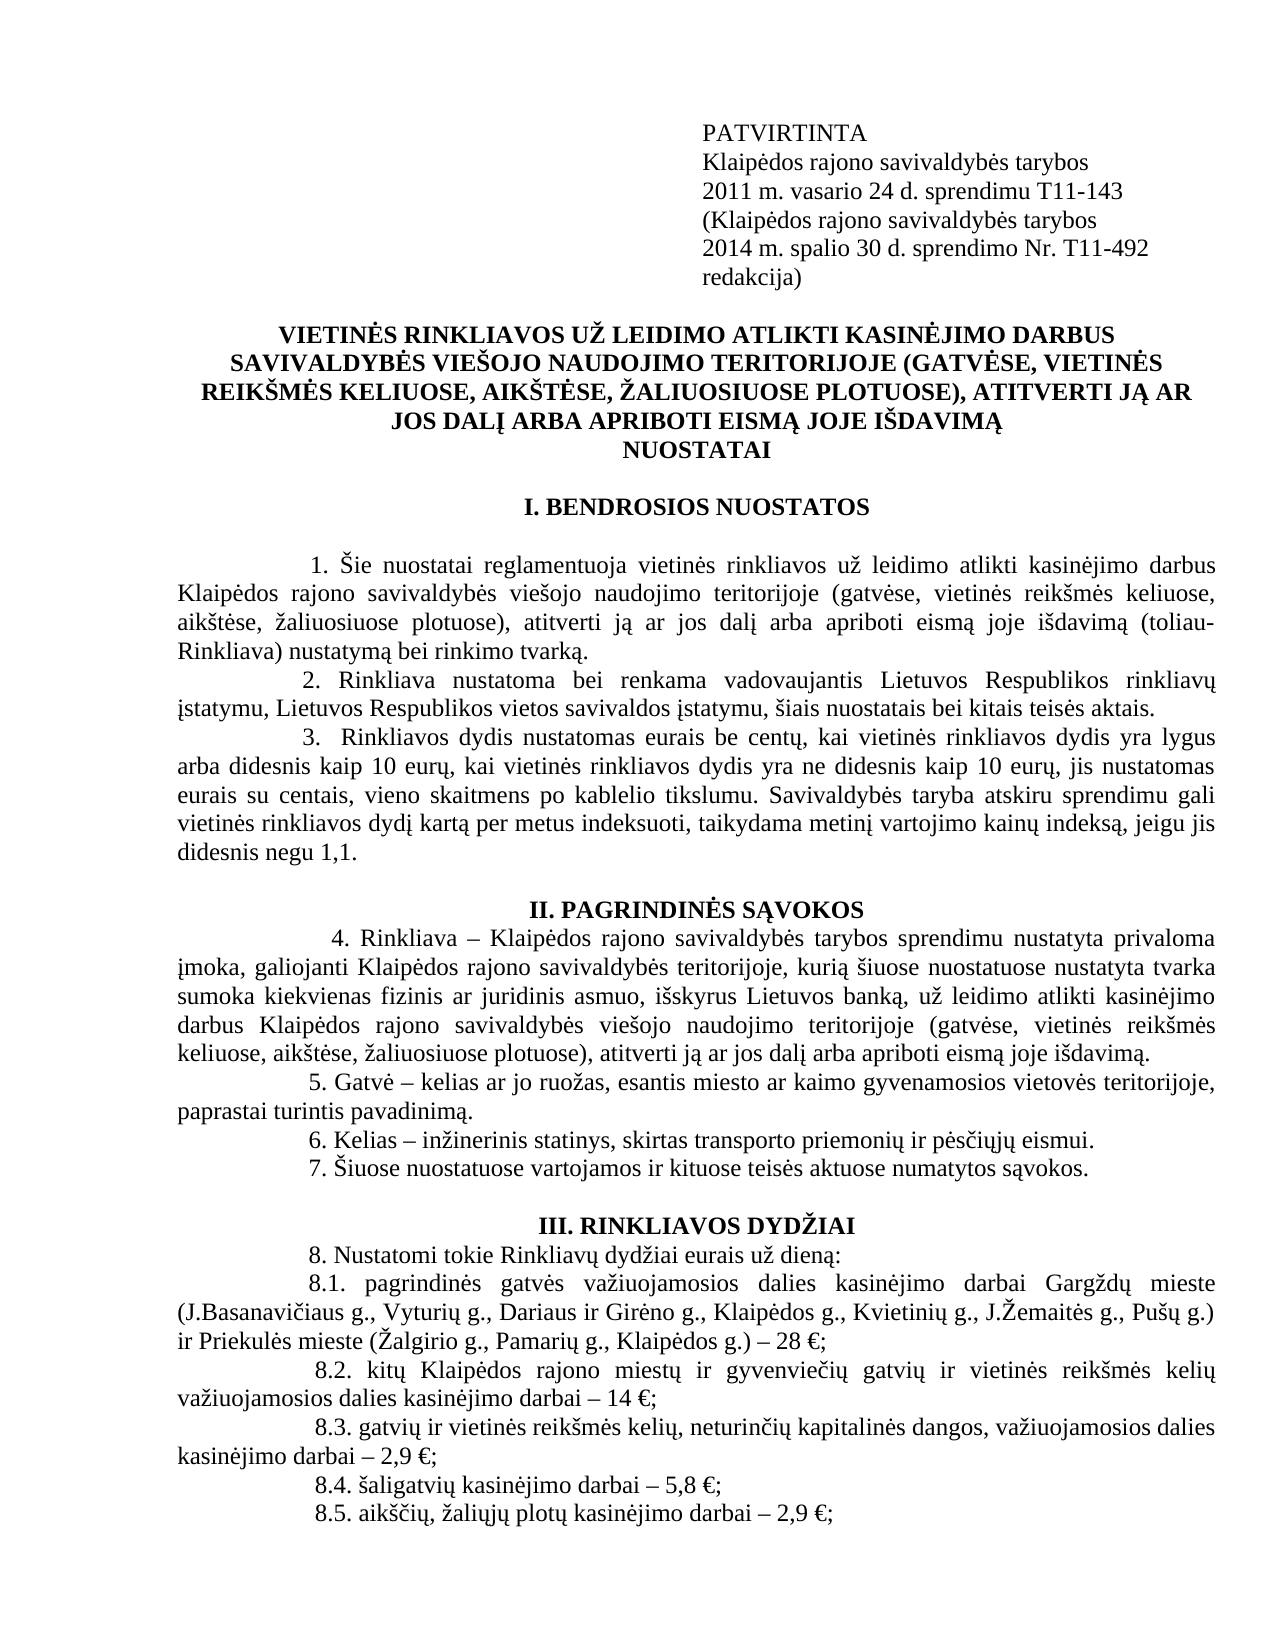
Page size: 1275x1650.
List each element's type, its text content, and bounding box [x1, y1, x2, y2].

text 5. Gatvė – kelias ar jo ruožas, esantis miesto ar kaimo gyvenamosios vietovės teritorijoje, paprastai turintis pavadinimą. [177, 1067, 1216, 1125]
text III. RINKLIAVOS DYDŽIAI [177, 1211, 1216, 1240]
text 8.1. pagrindinės gatvės važiuojamosios dalies kasinėjimo darbai Gargždų mieste (J.Basanavičiaus g., Vyturių g., Dariaus ir Girėno g., Klaipėdos g., Kvietinių g., J.Žemaitės g., Pušų g.) ir Priekulės mieste (Žalgirio g., Pamarių g., Klaipėdos g.) – 28 €; [177, 1268, 1216, 1355]
text 8.2. kitų Klaipėdos rajono miestų ir gyvenviečių gatvių ir vietinės reikšmės kelių važiuojamosios dalies kasinėjimo darbai – 14 €; [177, 1355, 1216, 1412]
text 8. Nustatomi tokie Rinkliavų dydžiai eurais už dieną: [177, 1240, 1216, 1268]
text 4. Rinkliava – Klaipėdos rajono savivaldybės tarybos sprendimu nustatyta privaloma įmoka, galiojanti Klaipėdos rajono savivaldybės teritorijoje, kurią šiuose nuostatuose nustatyta tvarka sumoka kiekvienas fizinis ar juridinis asmuo, išskyrus Lietuvos banką, už leidimo atlikti kasinėjimo darbus Klaipėdos rajono savivaldybės viešojo naudojimo teritorijoje (gatvėse, vietinės reikšmės keliuose, aikštėse, žaliuosiuose plotuose), atitverti ją ar jos dalį arba apriboti eismą joje išdavimą. [177, 923, 1216, 1067]
text 7. Šiuose nuostatuose vartojamos ir kituose teisės aktuose numatytos sąvokos. [177, 1153, 1216, 1182]
text VIETINĖS RINKLIAVOS UŽ LEIDIMO ATLIKTI KASINĖJIMO DARBUS SAVIVALDYBĖS VIEŠOJO NAUDOJIMO TERITORIJOJE (GATVĖSE, VIETINĖS REIKŠMĖS KELIUOSE, AIKŠTĖSE, ŽALIUOSIUOSE PLOTUOSE), ATITVERTI JĄ AR JOS DALĮ ARBA APRIBOTI EISMĄ JOJE IŠDAVIMĄ [177, 320, 1216, 435]
text 8.3. gatvių ir vietinės reikšmės kelių, neturinčių kapitalinės dangos, važiuojamosios dalies kasinėjimo darbai – 2,9 €; [177, 1412, 1216, 1470]
text PATVIRTINTA [702, 118, 1216, 147]
text 6. Kelias – inžinerinis statinys, skirtas transporto priemonių ir pėsčiųjų eismui. [177, 1125, 1216, 1153]
text 2. Rinkliava nustatoma bei renkama vadovaujantis Lietuvos Respublikos rinkliavų įstatymu, Lietuvos Respublikos vietos savivaldos įstatymu, šiais nuostatais bei kitais teisės aktais. [177, 665, 1216, 722]
text 3. Rinkliavos dydis nustatomas eurais be centų, kai vietinės rinkliavos dydis yra lygus arba didesnis kaip 10 eurų, kai vietinės rinkliavos dydis yra ne didesnis kaip 10 eurų, jis nustatomas eurais su centais, vieno skaitmens po kablelio tikslumu. Savivaldybės taryba atskiru sprendimu gali vietinės rinkliavos dydį kartą per metus indeksuoti, taikydama metinį vartojimo kainų indeksą, jeigu jis didesnis negu 1,1. [177, 722, 1216, 866]
text I. BENDROSIOS NUOSTATOS [177, 492, 1216, 521]
text Klaipėdos rajono savivaldybės tarybos [702, 147, 1216, 176]
text 8.5. aikščių, žaliųjų plotų kasinėjimo darbai – 2,9 €; [177, 1498, 1216, 1527]
text II. PAGRINDINĖS SĄVOKOS [177, 895, 1216, 923]
text 1. Šie nuostatai reglamentuoja vietinės rinkliavos už leidimo atlikti kasinėjimo darbus Klaipėdos rajono savivaldybės viešojo naudojimo teritorijoje (gatvėse, vietinės reikšmės keliuose, aikštėse, žaliuosiuose plotuose), atitverti ją ar jos dalį arba apriboti eismą joje išdavimą (toliau-Rinkliava) nustatymą bei rinkimo tvarką. [177, 550, 1216, 665]
text 2011 m. vasario 24 d. sprendimu T11-143 [702, 176, 1216, 205]
text 8.4. šaligatvių kasinėjimo darbai – 5,8 €; [177, 1470, 1216, 1498]
text (Klaipėdos rajono savivaldybės tarybos [702, 205, 1216, 233]
text NUOSTATAI [177, 435, 1216, 463]
text 2014 m. spalio 30 d. sprendimo Nr. T11-492 redakcija) [702, 233, 1216, 291]
